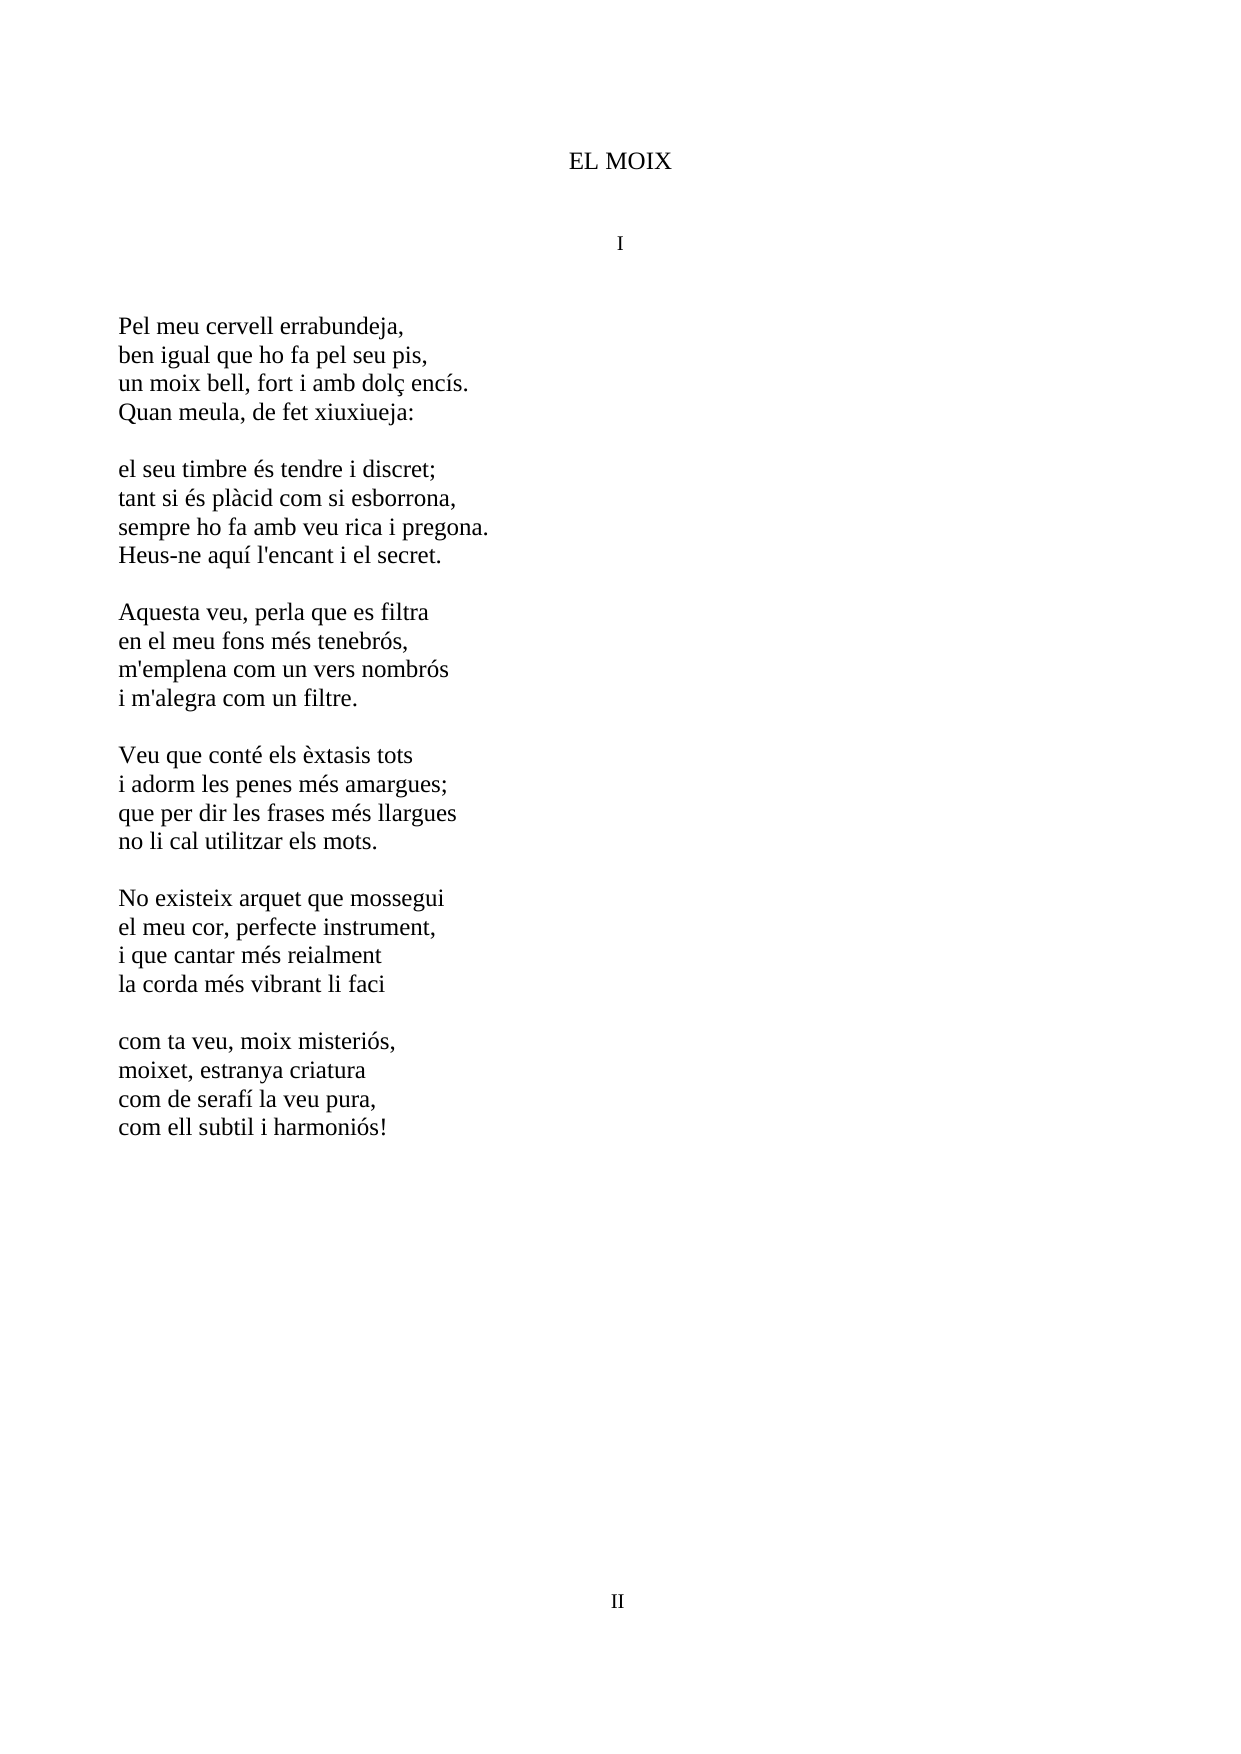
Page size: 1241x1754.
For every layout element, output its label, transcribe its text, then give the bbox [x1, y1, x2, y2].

text tant si és plàcid com si esborrona, [118, 483, 1122, 512]
text Veu que conté els èxtasis tots [118, 740, 1122, 769]
text II [118, 1589, 1122, 1613]
text en el meu fons més tenebrós, [118, 626, 1122, 654]
text sempre ho fa amb veu rica i pregona. [118, 512, 1122, 540]
text Heus-ne aquí l'encant i el secret. [118, 540, 1122, 569]
text m'emplena com un vers nombrós [118, 654, 1122, 683]
text moixet, estranya criatura [118, 1055, 1122, 1084]
text un moix bell, fort i amb dolç encís. [118, 368, 1122, 397]
text Quan meula, de fet xiuxiueja: [118, 397, 1122, 426]
text el meu cor, perfecte instrument, [118, 912, 1122, 941]
text que per dir les frases més llargues [118, 798, 1122, 826]
text ben igual que ho fa pel seu pis, [118, 340, 1122, 368]
text i m'alegra com un filtre. [118, 683, 1122, 712]
text i que cantar més reialment [118, 941, 1122, 969]
text EL MOIX [118, 146, 1122, 175]
text i adorm les penes més amargues; [118, 769, 1122, 798]
text la corda més vibrant li faci [118, 969, 1122, 998]
text Aquesta veu, perla que es filtra [118, 597, 1122, 626]
text com de serafí la veu pura, [118, 1084, 1122, 1112]
text Pel meu cervell errabundeja, [118, 311, 1122, 340]
text no li cal utilitzar els mots. [118, 826, 1122, 855]
text I [118, 231, 1122, 255]
text el seu timbre és tendre i discret; [118, 454, 1122, 483]
text No existeix arquet que mossegui [118, 883, 1122, 912]
text com ell subtil i harmoniós! [118, 1112, 1122, 1141]
text com ta veu, moix misteriós, [118, 1026, 1122, 1055]
